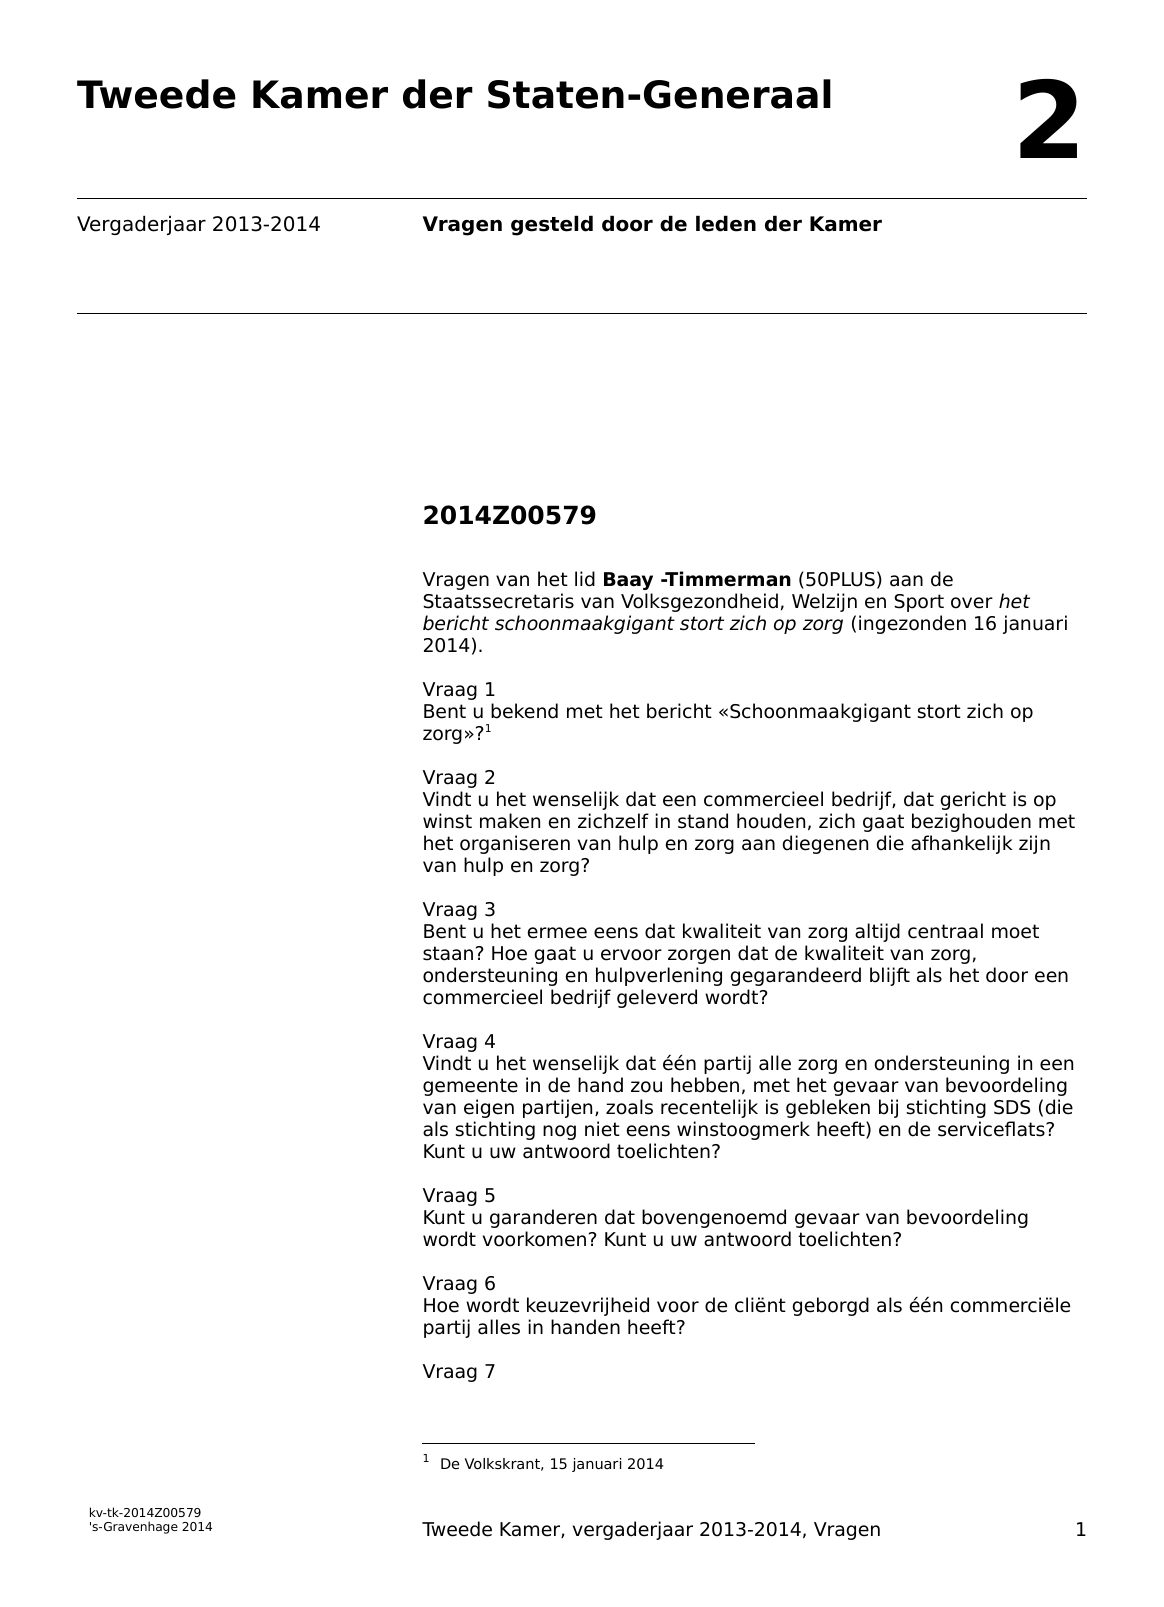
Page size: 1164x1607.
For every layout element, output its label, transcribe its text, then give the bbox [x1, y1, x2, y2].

table_cell Vergaderjaar 2013-2014 [77, 199, 422, 313]
text Vragen van het lid Baay -Timmerman (50PLUS) aan de Staatssecretaris van Volksgezondheid, Welzijn en Sport over het bericht schoonmaakgigant stort zich op zorg (ingezonden 16 januari 2014). [422, 569, 1087, 657]
text Bent u bekend met het bericht «Schoonmaakgigant stort zich op zorg»? [422, 701, 1087, 745]
text De Volkskrant, 15 januari 2014 [422, 1452, 1087, 1474]
text 's-Gravenhage 2014 [88, 1520, 323, 1534]
text Vindt u het wenselijk dat een commercieel bedrijf, dat gericht is op winst maken en zichzelf in stand houden, zich gaat bezighouden met het organiseren van hulp en zorg aan diegenen die afhankelijk zijn van hulp en zorg? [422, 789, 1087, 877]
text Vraag 2 [422, 767, 1087, 789]
text Vindt u het wenselijk dat één partij alle zorg en ondersteuning in een gemeente in de hand zou hebben, met het gevaar van bevoordeling van eigen partijen, zoals recentelijk is gebleken bij stichting SDS (die als stichting nog niet eens winstoogmerk heeft) en de serviceflats? Kunt u uw antwoord toelichten? [422, 1053, 1087, 1163]
text Bent u het ermee eens dat kwaliteit van zorg altijd centraal moet staan? Hoe gaat u ervoor zorgen dat de kwaliteit van zorg, ondersteuning en hulpverlening gegarandeerd blijft als het door een commercieel bedrijf geleverd wordt? [422, 921, 1087, 1009]
table_header Tweede Kamer der Staten-Generaal [77, 59, 886, 198]
text Hoe wordt keuzevrijheid voor de cliënt geborgd als één commerciële partij alles in handen heeft? [422, 1295, 1087, 1339]
text Vraag 6 [422, 1273, 1087, 1295]
text Vraag 7 [422, 1361, 1087, 1383]
table_header 2 [886, 59, 1087, 198]
text Vraag 5 [422, 1185, 1087, 1207]
text kv-tk-2014Z00579 [88, 1506, 323, 1520]
table_cell Vragen gesteld door de leden der Kamer [422, 199, 1087, 313]
text Vraag 3 [422, 899, 1087, 921]
text Kunt u garanderen dat bovengenoemd gevaar van bevoordeling wordt voorkomen? Kunt u uw antwoord toelichten? [422, 1207, 1087, 1251]
text Vraag 4 [422, 1031, 1087, 1053]
text 2014Z00579 [422, 501, 1087, 531]
text Vraag 1 [422, 679, 1087, 701]
